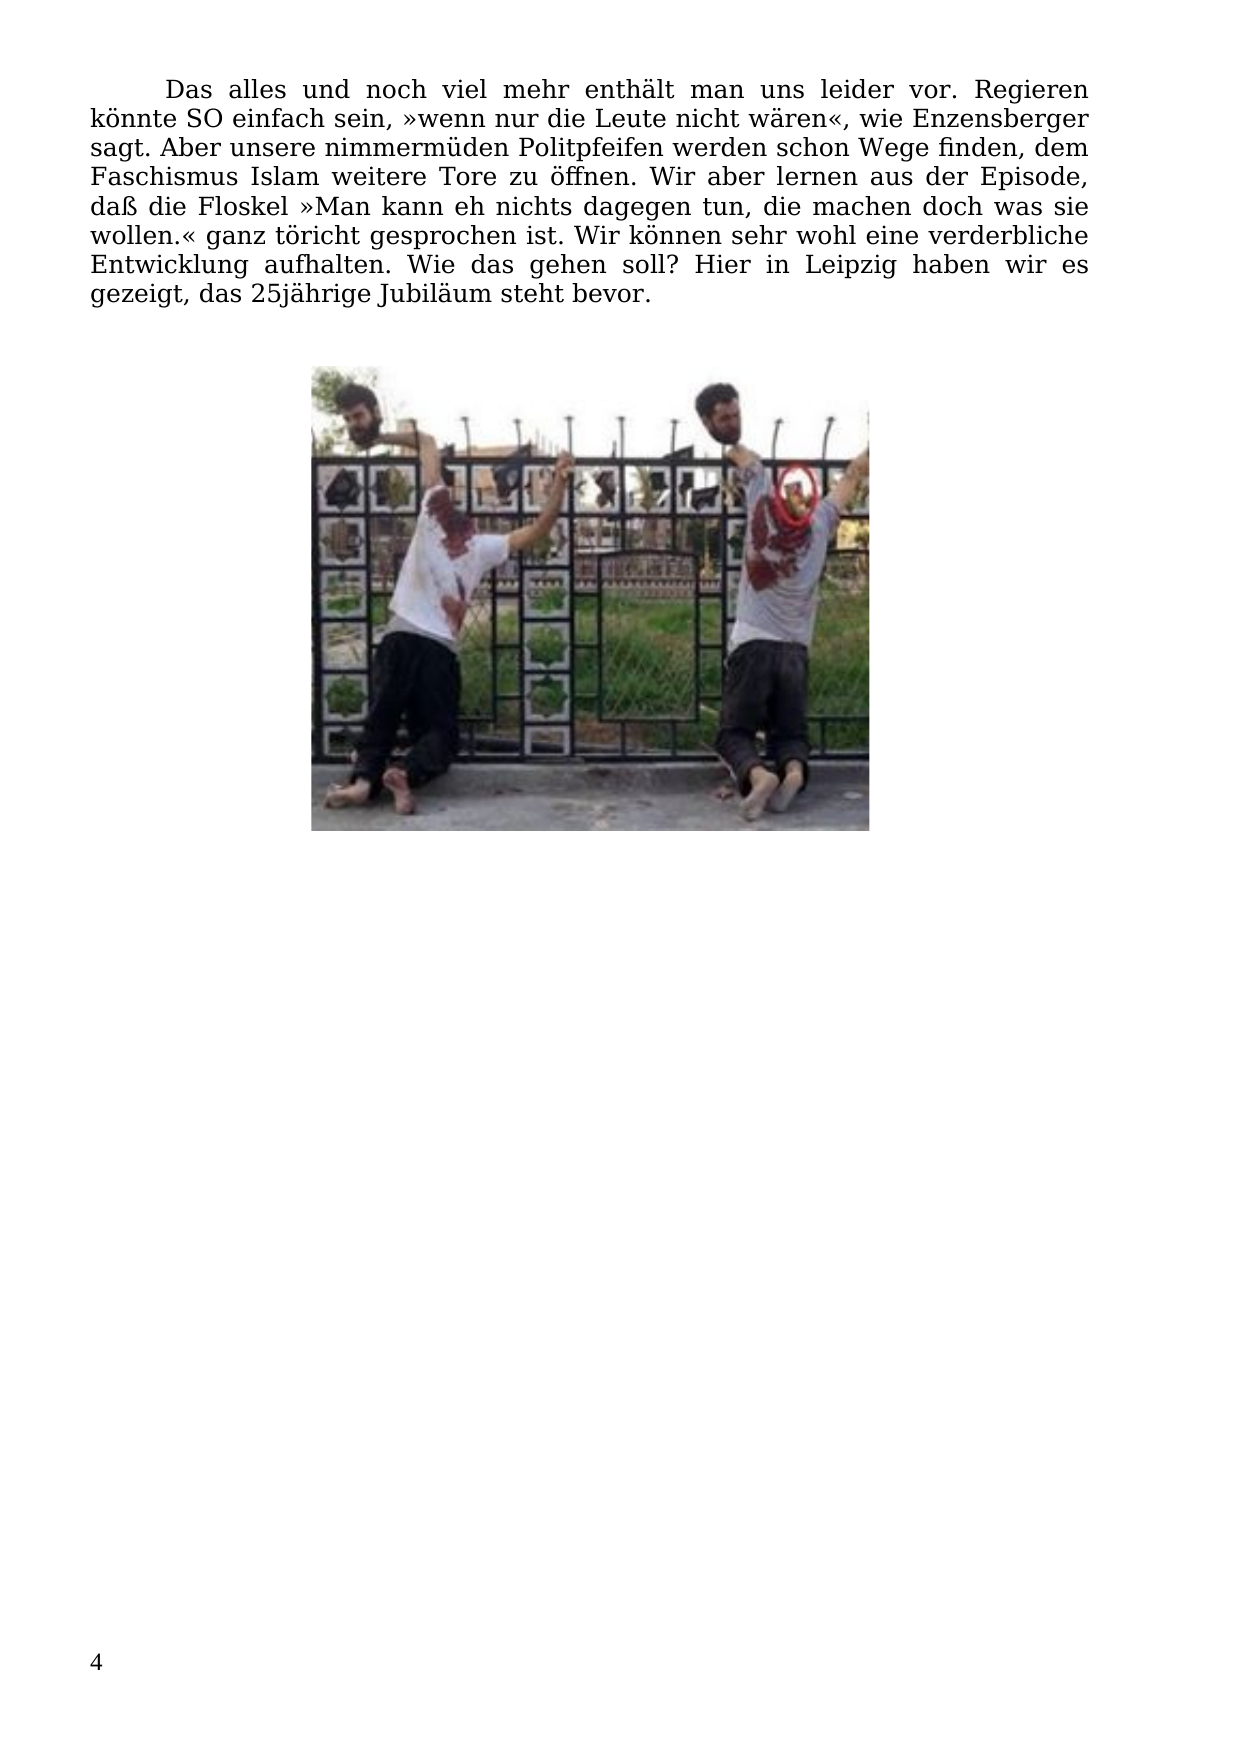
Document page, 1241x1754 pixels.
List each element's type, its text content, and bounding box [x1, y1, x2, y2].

text Das alles und noch viel mehr enthält man uns leider vor. Regieren könnte SO einfach sein, »wenn nur die Leute nicht wären«, wie Enzensberger sagt. Aber unsere nimmermüden Politpfeifen werden schon Wege finden, dem Faschismus Islam weitere Tore zu öffnen. Wir aber lernen aus der Episode, daß die Floskel »Man kann eh nichts dagegen tun, die machen doch was sie wollen.« ganz töricht gesprochen ist. Wir können sehr wohl eine verderbliche Entwicklung aufhalten. Wie das gehen soll? Hier in Leipzig haben wir es gezeigt, das 25jährige Jubiläum steht bevor. [90, 75, 1091, 308]
picture [311, 366, 870, 831]
